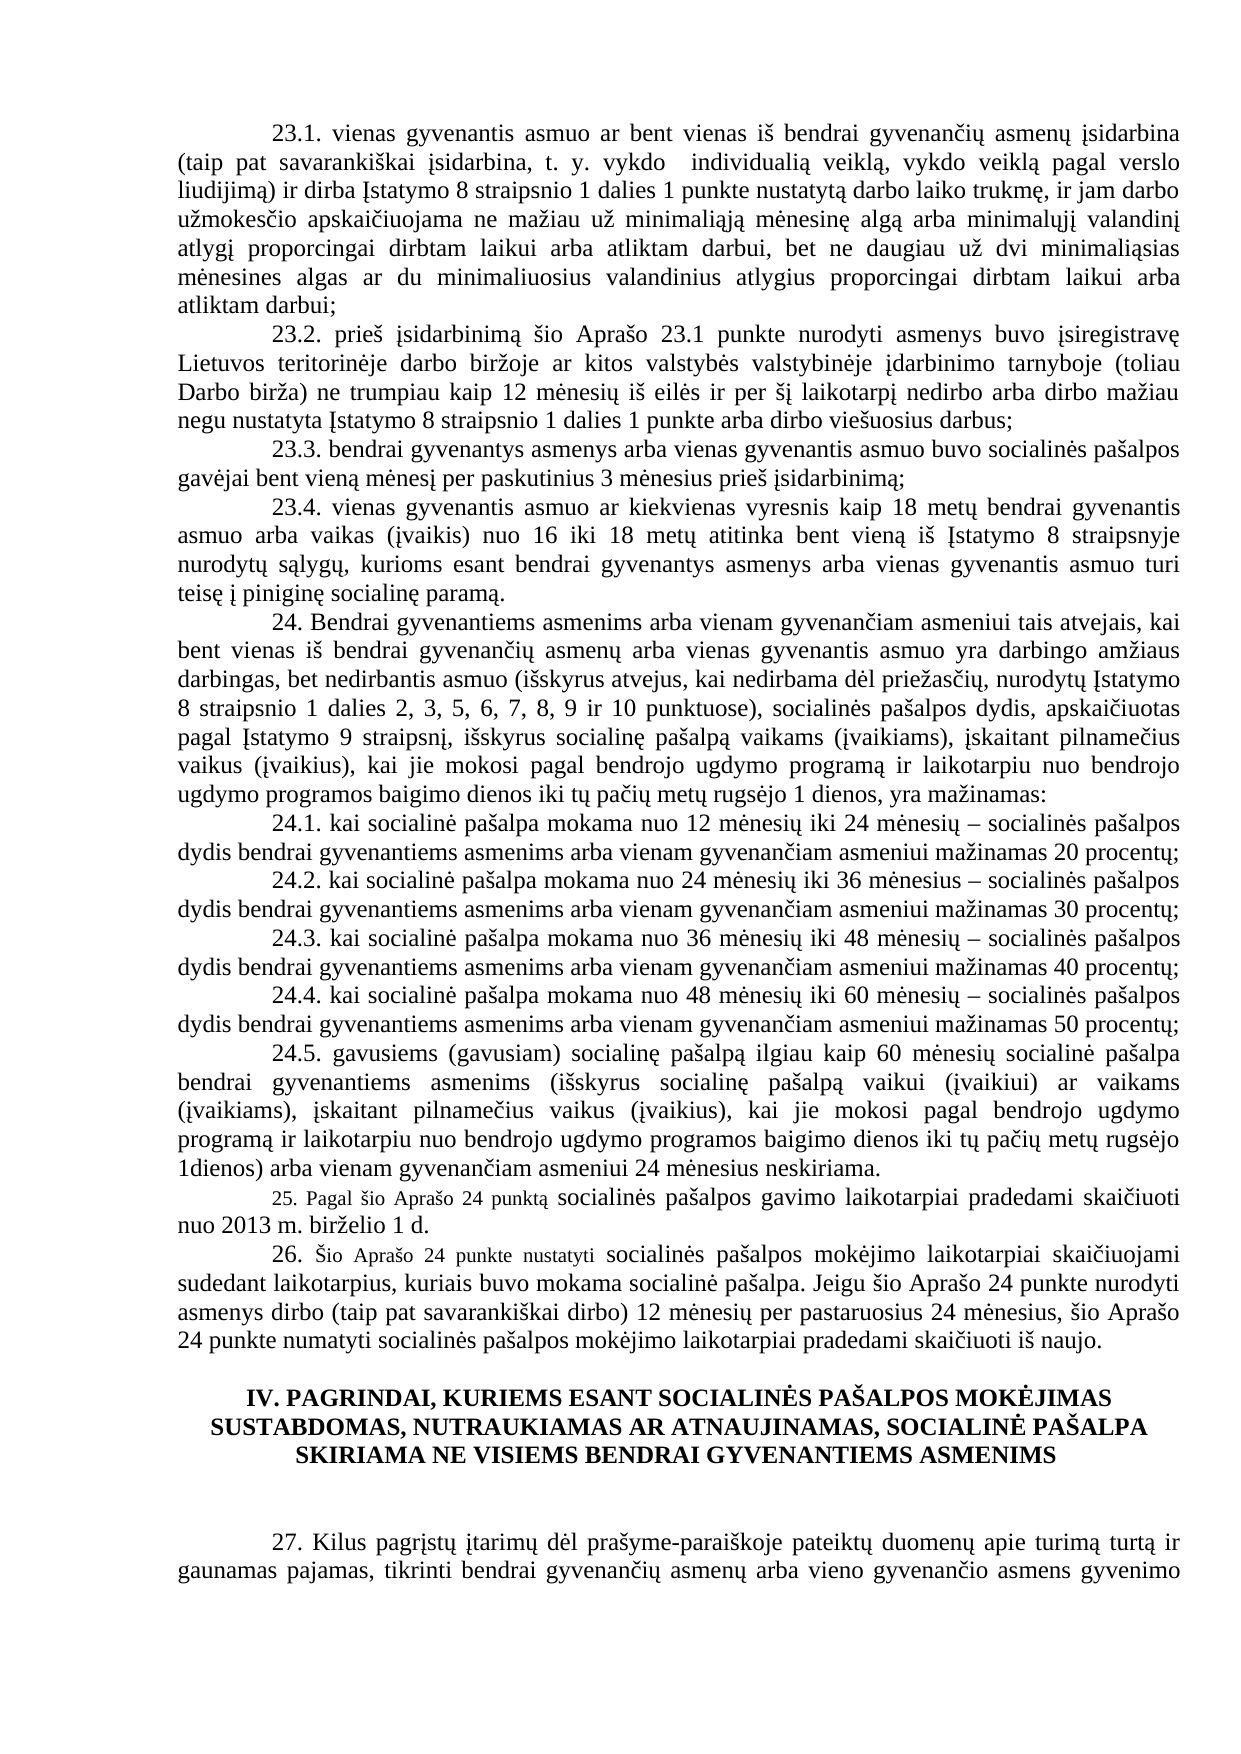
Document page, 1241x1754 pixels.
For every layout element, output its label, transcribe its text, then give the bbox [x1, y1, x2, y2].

text 24.2. kai socialinė pašalpa mokama nuo 24 mėnesių iki 36 mėnesius – socialinės pašalpos dydis bendrai gyvenantiems asmenims arba vienam gyvenančiam asmeniui mažinamas 30 procentų; [177, 866, 1181, 923]
text 23.2. prieš įsidarbinimą šio Aprašo 23.1 punkte nurodyti asmenys buvo įsiregistravę Lietuvos teritorinėje darbo biržoje ar kitos valstybės valstybinėje įdarbinimo tarnyboje (toliau Darbo birža) ne trumpiau kaip 12 mėnesių iš eilės ir per šį laikotarpį nedirbo arba dirbo mažiau negu nustatyta Įstatymo 8 straipsnio 1 dalies 1 punkte arba dirbo viešuosius darbus; [177, 319, 1181, 434]
text 23.1. vienas gyvenantis asmuo ar bent vienas iš bendrai gyvenančių asmenų įsidarbina (taip pat savarankiškai įsidarbina, t. y. vykdo individualią veiklą, vykdo veiklą pagal verslo liudijimą) ir dirba Įstatymo 8 straipsnio 1 dalies 1 punkte nustatytą darbo laiko trukmę, ir jam darbo užmokesčio apskaičiuojama ne mažiau už minimaliąją mėnesinę algą arba minimalųjį valandinį atlygį proporcingai dirbtam laikui arba atliktam darbui, bet ne daugiau už dvi minimaliąsias mėnesines algas ar du minimaliuosius valandinius atlygius proporcingai dirbtam laikui arba atliktam darbui; [177, 118, 1181, 319]
text 25. Pagal šio Aprašo 24 punktą socialinės pašalpos gavimo laikotarpiai pradedami skaičiuoti nuo 2013 m. birželio 1 d. [177, 1182, 1181, 1239]
text 24.1. kai socialinė pašalpa mokama nuo 12 mėnesių iki 24 mėnesių – socialinės pašalpos dydis bendrai gyvenantiems asmenims arba vienam gyvenančiam asmeniui mažinamas 20 procentų; [177, 808, 1181, 866]
text 24.3. kai socialinė pašalpa mokama nuo 36 mėnesių iki 48 mėnesių – socialinės pašalpos dydis bendrai gyvenantiems asmenims arba vienam gyvenančiam asmeniui mažinamas 40 procentų; [177, 923, 1181, 981]
text 24.4. kai socialinė pašalpa mokama nuo 48 mėnesių iki 60 mėnesių – socialinės pašalpos dydis bendrai gyvenantiems asmenims arba vienam gyvenančiam asmeniui mažinamas 50 procentų; [177, 981, 1181, 1038]
text 26. Šio Aprašo 24 punkte nustatyti socialinės pašalpos mokėjimo laikotarpiai skaičiuojami sudedant laikotarpius, kuriais buvo mokama socialinė pašalpa. Jeigu šio Aprašo 24 punkte nurodyti asmenys dirbo (taip pat savarankiškai dirbo) 12 mėnesių per pastaruosius 24 mėnesius, šio Aprašo 24 punkte numatyti socialinės pašalpos mokėjimo laikotarpiai pradedami skaičiuoti iš naujo. [177, 1239, 1181, 1354]
text 27. Kilus pagrįstų įtarimų dėl prašyme-paraiškoje pateiktų duomenų apie turimą turtą ir gaunamas pajamas, tikrinti bendrai gyvenančių asmenų arba vieno gyvenančio asmens gyvenimo [177, 1527, 1181, 1584]
text 24.5. gavusiems (gavusiam) socialinę pašalpą ilgiau kaip 60 mėnesių socialinė pašalpa bendrai gyvenantiems asmenims (išskyrus socialinę pašalpą vaikui (įvaikiui) ar vaikams (įvaikiams), įskaitant pilnamečius vaikus (įvaikius), kai jie mokosi pagal bendrojo ugdymo programą ir laikotarpiu nuo bendrojo ugdymo programos baigimo dienos iki tų pačių metų rugsėjo 1dienos) arba vienam gyvenančiam asmeniui 24 mėnesius neskiriama. [177, 1038, 1181, 1182]
text 23.4. vienas gyvenantis asmuo ar kiekvienas vyresnis kaip 18 metų bendrai gyvenantis asmuo arba vaikas (įvaikis) nuo 16 iki 18 metų atitinka bent vieną iš Įstatymo 8 straipsnyje nurodytų sąlygų, kurioms esant bendrai gyvenantys asmenys arba vienas gyvenantis asmuo turi teisę į piniginę socialinę paramą. [177, 492, 1181, 607]
text IV. PAGRINDAI, KURIEMS ESANT SOCIALINĖS PAŠALPOS MOKĖJIMAS SUSTABDOMAS, NUTRAUKIAMAS AR ATNAUJINAMAS, SOCIALINĖ PAŠALPA SKIRIAMA NE VISIEMS BENDRAI GYVENANTIEMS ASMENIMS [177, 1383, 1181, 1469]
text 24. Bendrai gyvenantiems asmenims arba vienam gyvenančiam asmeniui tais atvejais, kai bent vienas iš bendrai gyvenančių asmenų arba vienas gyvenantis asmuo yra darbingo amžiaus darbingas, bet nedirbantis asmuo (išskyrus atvejus, kai nedirbama dėl priežasčių, nurodytų Įstatymo 8 straipsnio 1 dalies 2, 3, 5, 6, 7, 8, 9 ir 10 punktuose), socialinės pašalpos dydis, apskaičiuotas pagal Įstatymo 9 straipsnį, išskyrus socialinę pašalpą vaikams (įvaikiams), įskaitant pilnamečius vaikus (įvaikius), kai jie mokosi pagal bendrojo ugdymo programą ir laikotarpiu nuo bendrojo ugdymo programos baigimo dienos iki tų pačių metų rugsėjo 1 dienos, yra mažinamas: [177, 607, 1181, 808]
text 23.3. bendrai gyvenantys asmenys arba vienas gyvenantis asmuo buvo socialinės pašalpos gavėjai bent vieną mėnesį per paskutinius 3 mėnesius prieš įsidarbinimą; [177, 434, 1181, 492]
